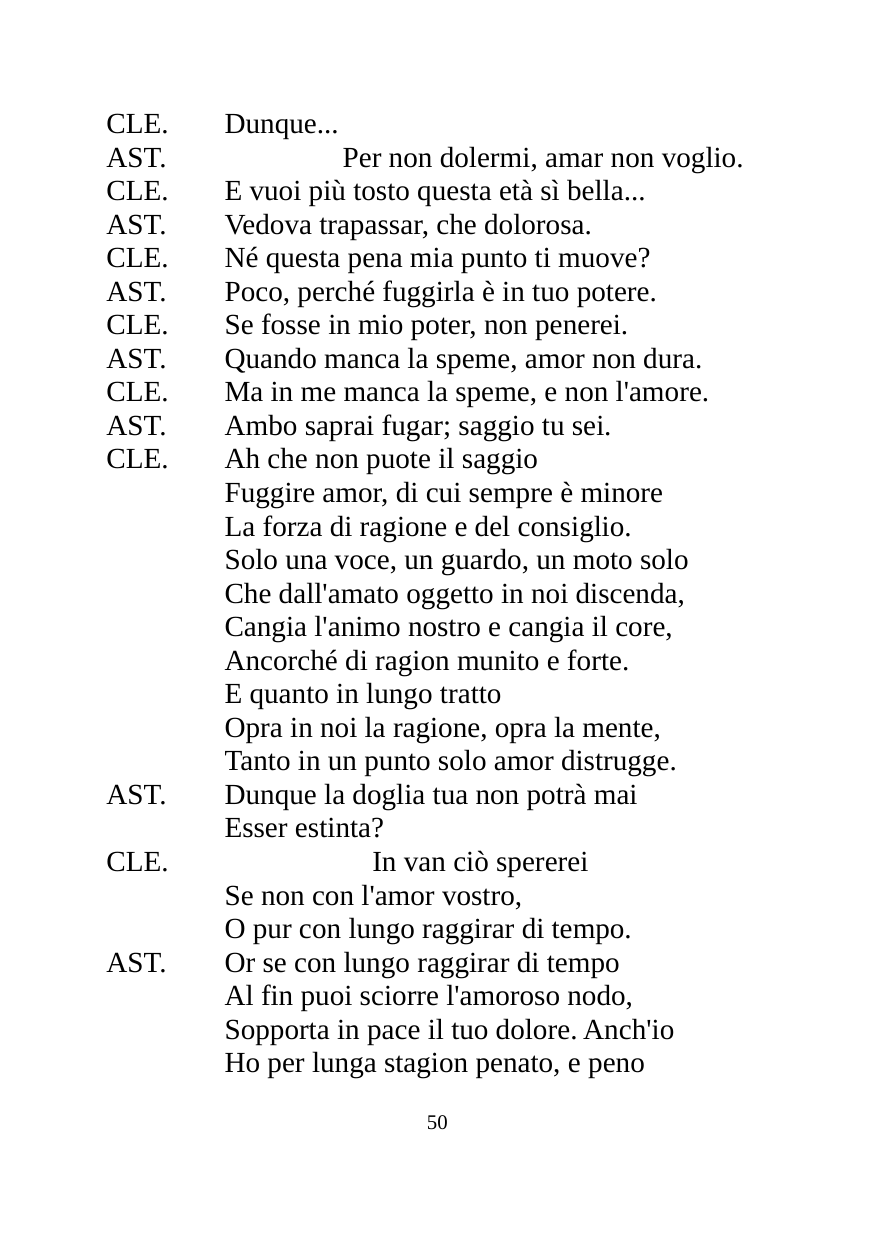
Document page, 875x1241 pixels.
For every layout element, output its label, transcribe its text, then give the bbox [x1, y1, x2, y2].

text Fuggire amor, di cui sempre è minore [224, 475, 768, 509]
text Se non con l'amor vostro, [224, 878, 768, 911]
text Cangia l'animo nostro e cangia il core, [224, 609, 768, 643]
text AST. Ambo saprai fugar; saggio tu sei. [106, 408, 768, 442]
text Opra in noi la ragione, opra la mente, [224, 710, 768, 743]
text AST. Vedova trapassar, che dolorosa. [106, 207, 768, 240]
text AST. Quando manca la speme, amor non dura. [106, 341, 768, 374]
text CLE. Ma in me manca la speme, e non l'amore. [106, 374, 768, 408]
text Che dall'amato oggetto in noi discenda, [224, 576, 768, 609]
text Esser estinta? [106, 811, 768, 844]
text AST. Poco, perché fuggirla è in tuo potere. [106, 274, 768, 307]
text AST. Per non dolermi, amar non voglio. [106, 140, 768, 173]
text O pur con lungo raggirar di tempo. [224, 911, 768, 945]
text AST. Or se con lungo raggirar di tempo [106, 945, 768, 978]
text Solo una voce, un guardo, un moto solo [224, 542, 768, 576]
text E quanto in lungo tratto [224, 676, 768, 710]
text CLE. Se fosse in mio poter, non penerei. [106, 307, 768, 341]
text Ho per lunga stagion penato, e peno [224, 1045, 768, 1079]
text CLE. E vuoi più tosto questa età sì bella... [106, 173, 768, 207]
text Tanto in un punto solo amor distrugge. [224, 743, 768, 777]
text AST. Dunque la doglia tua non potrà mai [106, 777, 768, 811]
text Sopporta in pace il tuo dolore. Anch'io [224, 1012, 768, 1045]
text CLE. Dunque... [106, 106, 768, 140]
text Ancorché di ragion munito e forte. [224, 643, 768, 676]
text CLE. Né questa pena mia punto ti muove? [106, 240, 768, 274]
text La forza di ragione e del consiglio. [224, 509, 768, 542]
text CLE. In van ciò spererei [106, 844, 768, 878]
text Al fin puoi sciorre l'amoroso nodo, [224, 978, 768, 1012]
text CLE. Ah che non puote il saggio [106, 442, 768, 475]
